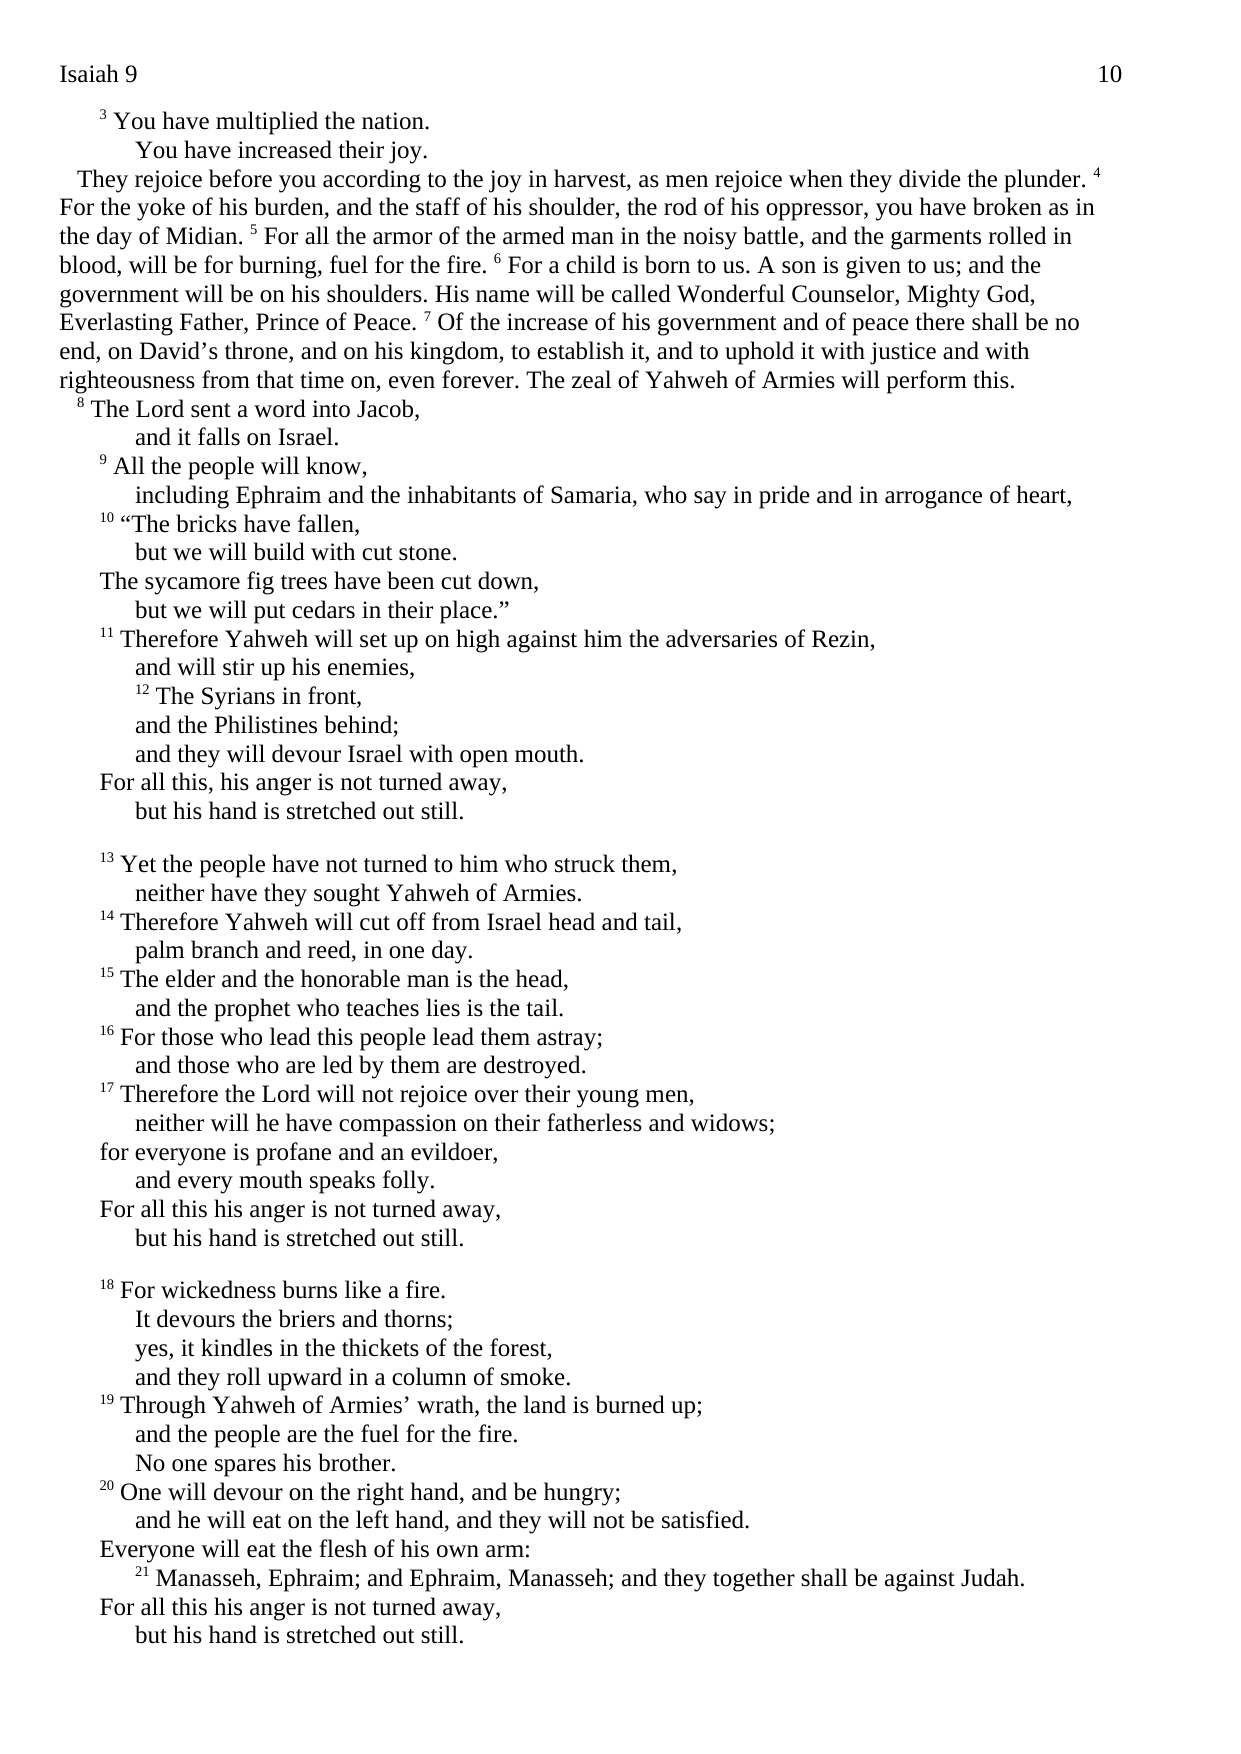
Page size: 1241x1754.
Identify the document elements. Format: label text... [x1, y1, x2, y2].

text The sycamore fig trees have been cut down, [99, 566, 1122, 595]
text but his hand is stretched out still. [135, 1223, 1122, 1252]
text 10 “The bricks have fallen, [99, 509, 1122, 537]
text including Ephraim and the inhabitants of Samaria, who say in pride and in arrogance of heart, [135, 480, 1122, 509]
text and the Philistines behind; [135, 710, 1122, 739]
text 16 For those who lead this people lead them astray; [99, 1022, 1122, 1050]
text For all this, his anger is not turned away, [99, 767, 1122, 796]
text For all this his anger is not turned away, [99, 1592, 1122, 1621]
text palm branch and reed, in one day. [135, 935, 1122, 964]
text 3 You have multiplied the nation. [99, 106, 1122, 135]
text but we will build with cut stone. [135, 537, 1122, 566]
text Everyone will eat the flesh of his own arm: [99, 1534, 1122, 1563]
text and the people are the fuel for the fire. [135, 1419, 1122, 1448]
text 15 The elder and the honorable man is the head, [99, 964, 1122, 993]
text and they will devour Israel with open mouth. [135, 739, 1122, 767]
text 20 One will devour on the right hand, and be hungry; [99, 1477, 1122, 1506]
text neither have they sought Yahweh of Armies. [135, 878, 1122, 907]
text but his hand is stretched out still. [135, 1621, 1122, 1649]
text 9 All the people will know, [99, 451, 1122, 480]
text They rejoice before you according to the joy in harvest, as men rejoice when they divide the plunder. 4 For the yoke of his burden, and the staff of his shoulder, the rod of his oppressor, you have broken as in the day of Midian. 5 For all the armor of the armed man in the noisy battle, and the garments rolled in blood, will be for burning, fuel for the fire. 6 For a child is born to us. A son is given to us; and the government will be on his shoulders. His name will be called Wonderful Counselor, Mighty God, Everlasting Father, Prince of Peace. 7 Of the increase of his government and of peace there shall be no end, on David’s throne, and on his kingdom, to establish it, and to uphold it with justice and with righteousness from that time on, even forever. The zeal of Yahweh of Armies will perform this. [59, 164, 1122, 394]
text 21 Manasseh, Ephraim; and Ephraim, Manasseh; and they together shall be against Judah. [135, 1563, 1122, 1592]
text and every mouth speaks folly. [135, 1165, 1122, 1194]
text but we will put cedars in their place.” [135, 595, 1122, 624]
text neither will he have compassion on their fatherless and widows; [135, 1108, 1122, 1137]
text 13 Yet the people have not turned to him who struck them, [99, 849, 1122, 878]
text 8 The Lord sent a word into Jacob, [59, 394, 1122, 422]
text 14 Therefore Yahweh will cut off from Israel head and tail, [99, 907, 1122, 935]
text No one spares his brother. [135, 1448, 1122, 1477]
text yes, it kindles in the thickets of the forest, [135, 1333, 1122, 1362]
text 18 For wickedness burns like a fire. [99, 1276, 1122, 1304]
text For all this his anger is not turned away, [99, 1194, 1122, 1223]
text and it falls on Israel. [135, 422, 1122, 451]
text and the prophet who teaches lies is the tail. [135, 993, 1122, 1022]
text and will stir up his enemies, [135, 652, 1122, 681]
text It devours the briers and thorns; [135, 1304, 1122, 1333]
text You have increased their joy. [135, 135, 1122, 164]
text 12 The Syrians in front, [135, 681, 1122, 710]
text and he will eat on the left hand, and they will not be satisfied. [135, 1506, 1122, 1534]
text and they roll upward in a column of smoke. [135, 1362, 1122, 1391]
text 19 Through Yahweh of Armies’ wrath, the land is burned up; [99, 1391, 1122, 1419]
text for everyone is profane and an evildoer, [99, 1137, 1122, 1165]
text but his hand is stretched out still. [135, 796, 1122, 825]
text 17 Therefore the Lord will not rejoice over their young men, [99, 1079, 1122, 1108]
text 11 Therefore Yahweh will set up on high against him the adversaries of Rezin, [99, 624, 1122, 652]
text and those who are led by them are destroyed. [135, 1050, 1122, 1079]
